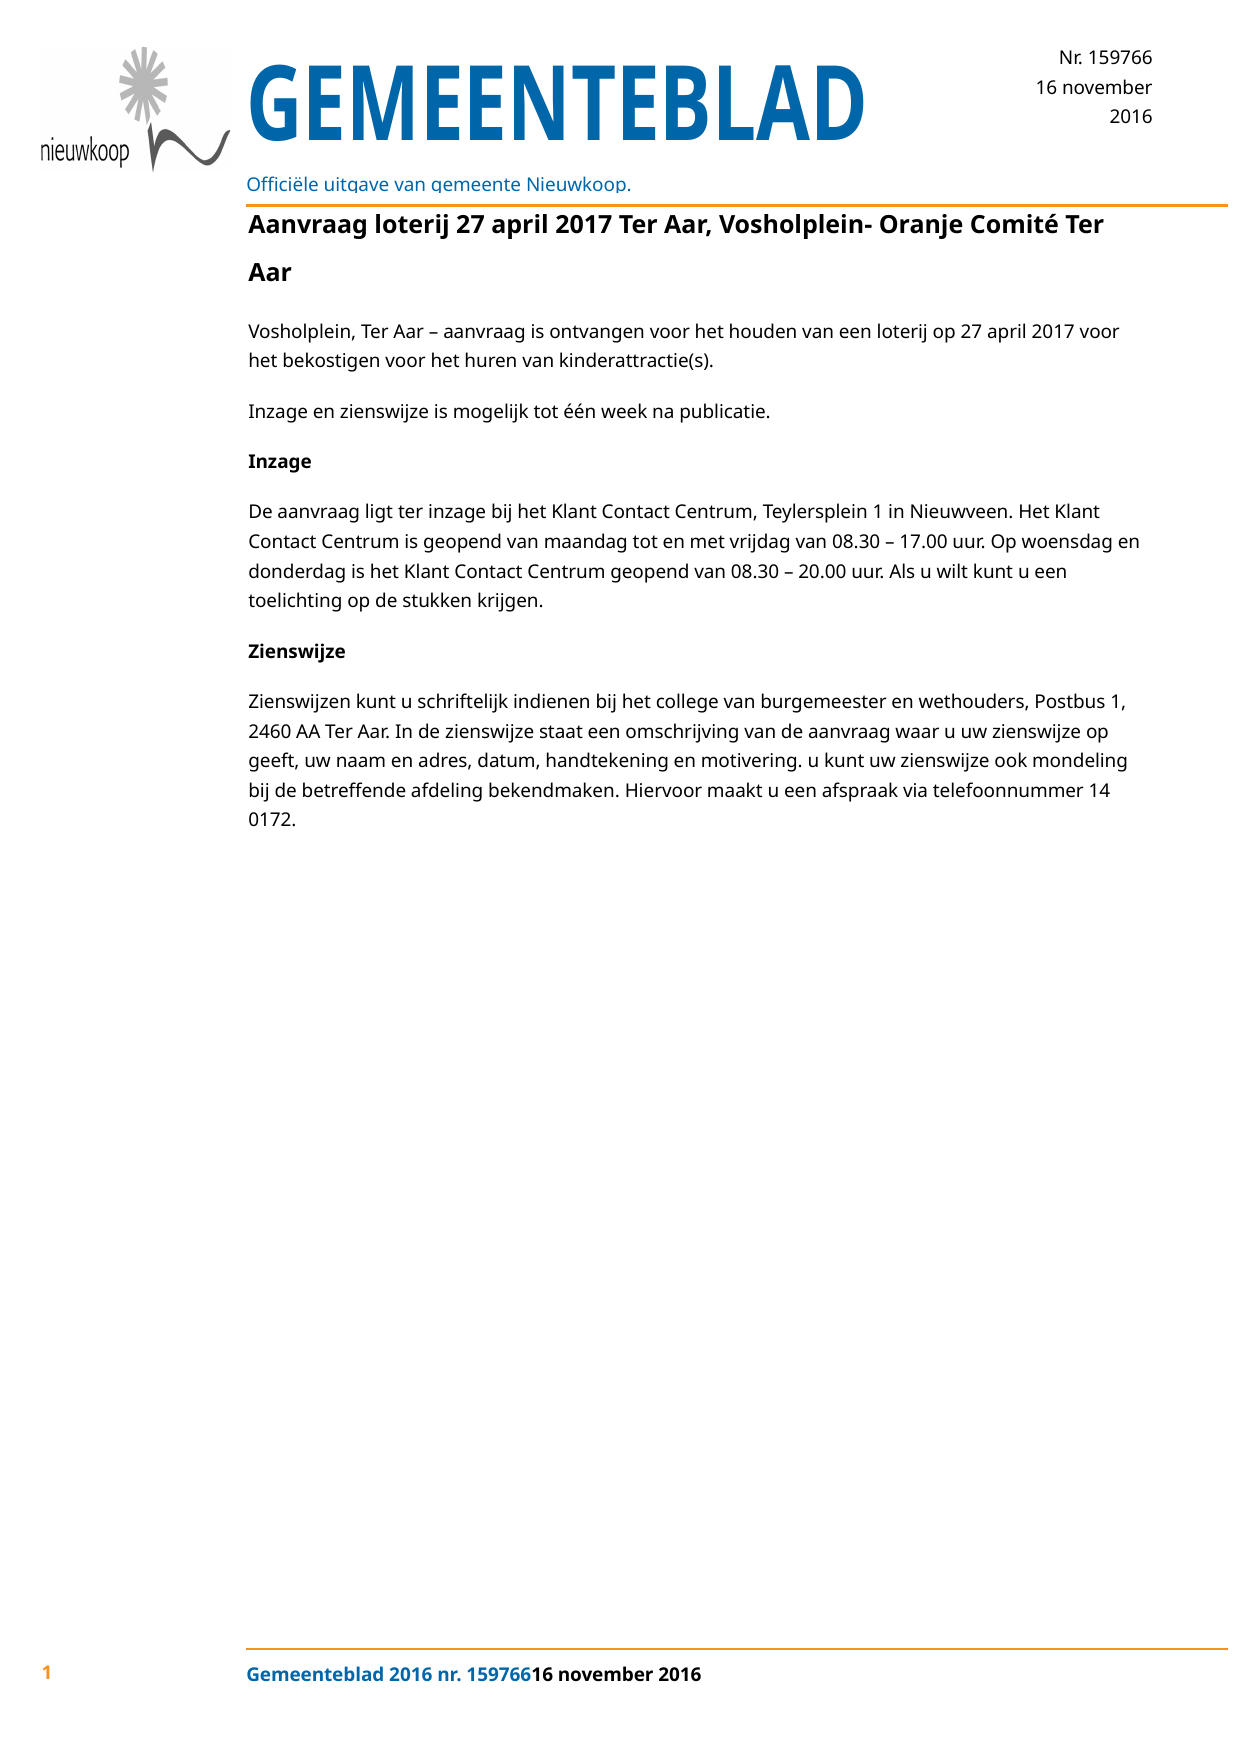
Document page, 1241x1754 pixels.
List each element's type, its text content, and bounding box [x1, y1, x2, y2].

text Zienswijze [248, 638, 1152, 664]
text De aanvraag ligt ter inzage bij het Klant Contact Centrum, Teylersplein 1 in Nieuwveen. Het Klant Contact Centrum is geopend van maandag tot en met vrijdag van 08.30 – 17.00 uur. Op woensdag en donderdag is het Klant Contact Centrum geopend van 08.30 – 20.00 uur. Als u wilt kunt u een toelichting op de stukken krijgen. [248, 499, 1152, 613]
picture [41, 47, 231, 172]
text Inzage [248, 448, 1152, 474]
text Vosholplein, Ter Aar – aanvraag is ontvangen voor het houden van een loterij op 27 april 2017 voor het bekostigen voor het huren van kinderattractie(s). [248, 318, 1152, 373]
text Zienswijzen kunt u schriftelijk indienen bij het college van burgemeester en wethouders, Postbus 1, 2460 AA Ter Aar. In de zienswijze staat een omschrijving van de aanvraag waar u uw zienswijze op geeft, uw naam en adres, datum, handtekening en motivering. u kunt uw zienswijze ook mondeling bij de betreffende afdeling bekendmaken. Hiervoor maakt u een afspraak via telefoonnummer 14 0172. [248, 688, 1152, 832]
text Inzage en zienswijze is mogelijk tot één week na publicatie. [248, 398, 1152, 424]
text Aanvraag loterij 27 april 2017 Ter Aar, Vosholplein- Oranje Comité Ter Aar [248, 207, 1152, 288]
